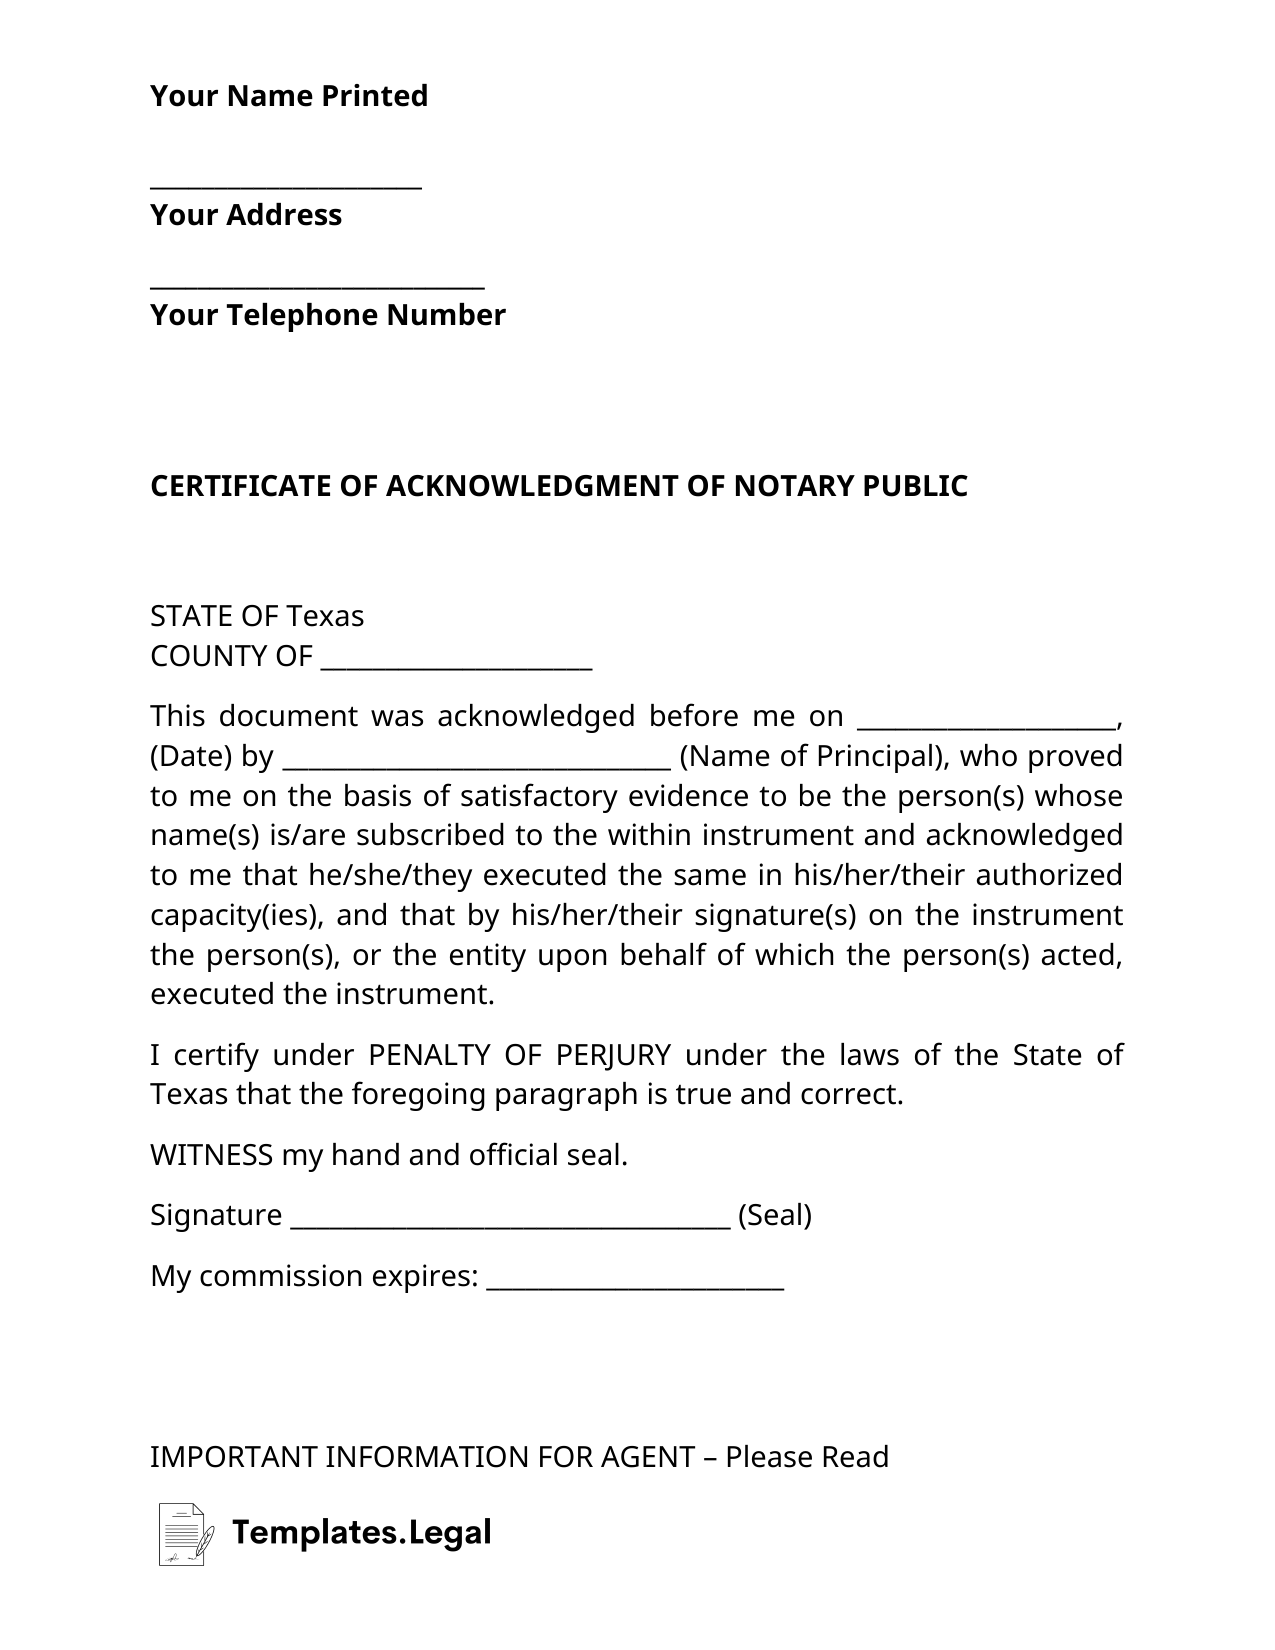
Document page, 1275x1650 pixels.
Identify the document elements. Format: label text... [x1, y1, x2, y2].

text Your Name Printed _____________________ Your Address [150, 75, 1125, 234]
text I certify under PENALTY OF PERJURY under the laws of the State of Texas that the foregoing paragraph is true and correct. [150, 1034, 1125, 1113]
text This document was acknowledged before me on ____________________, (Date) by ______________________________ (Name of Principal), who proved to me on the basis of satisfactory evidence to be the person(s) whose name(s) is/are subscribed to the within instrument and acknowledged to me that he/she/they executed the same in his/her/their authorized capacity(ies), and that by his/her/their signature(s) on the instrument the person(s), or the entity upon behalf of which the person(s) acted, executed the instrument. [150, 696, 1125, 1013]
text My commission expires: _______________________ [150, 1255, 1125, 1295]
text ____________________________ Your Telephone Number [150, 254, 1125, 334]
text STATE OF Texas COUNTY OF _____________________ [150, 595, 1125, 675]
text WITNESS my hand and official seal. [150, 1134, 1125, 1174]
text IMPORTANT INFORMATION FOR AGENT – Please Read [150, 1437, 1125, 1476]
text Signature __________________________________ (Seal) [150, 1195, 1125, 1234]
text CERTIFICATE OF ACKNOWLEDGMENT OF NOTARY PUBLIC [150, 465, 1125, 505]
